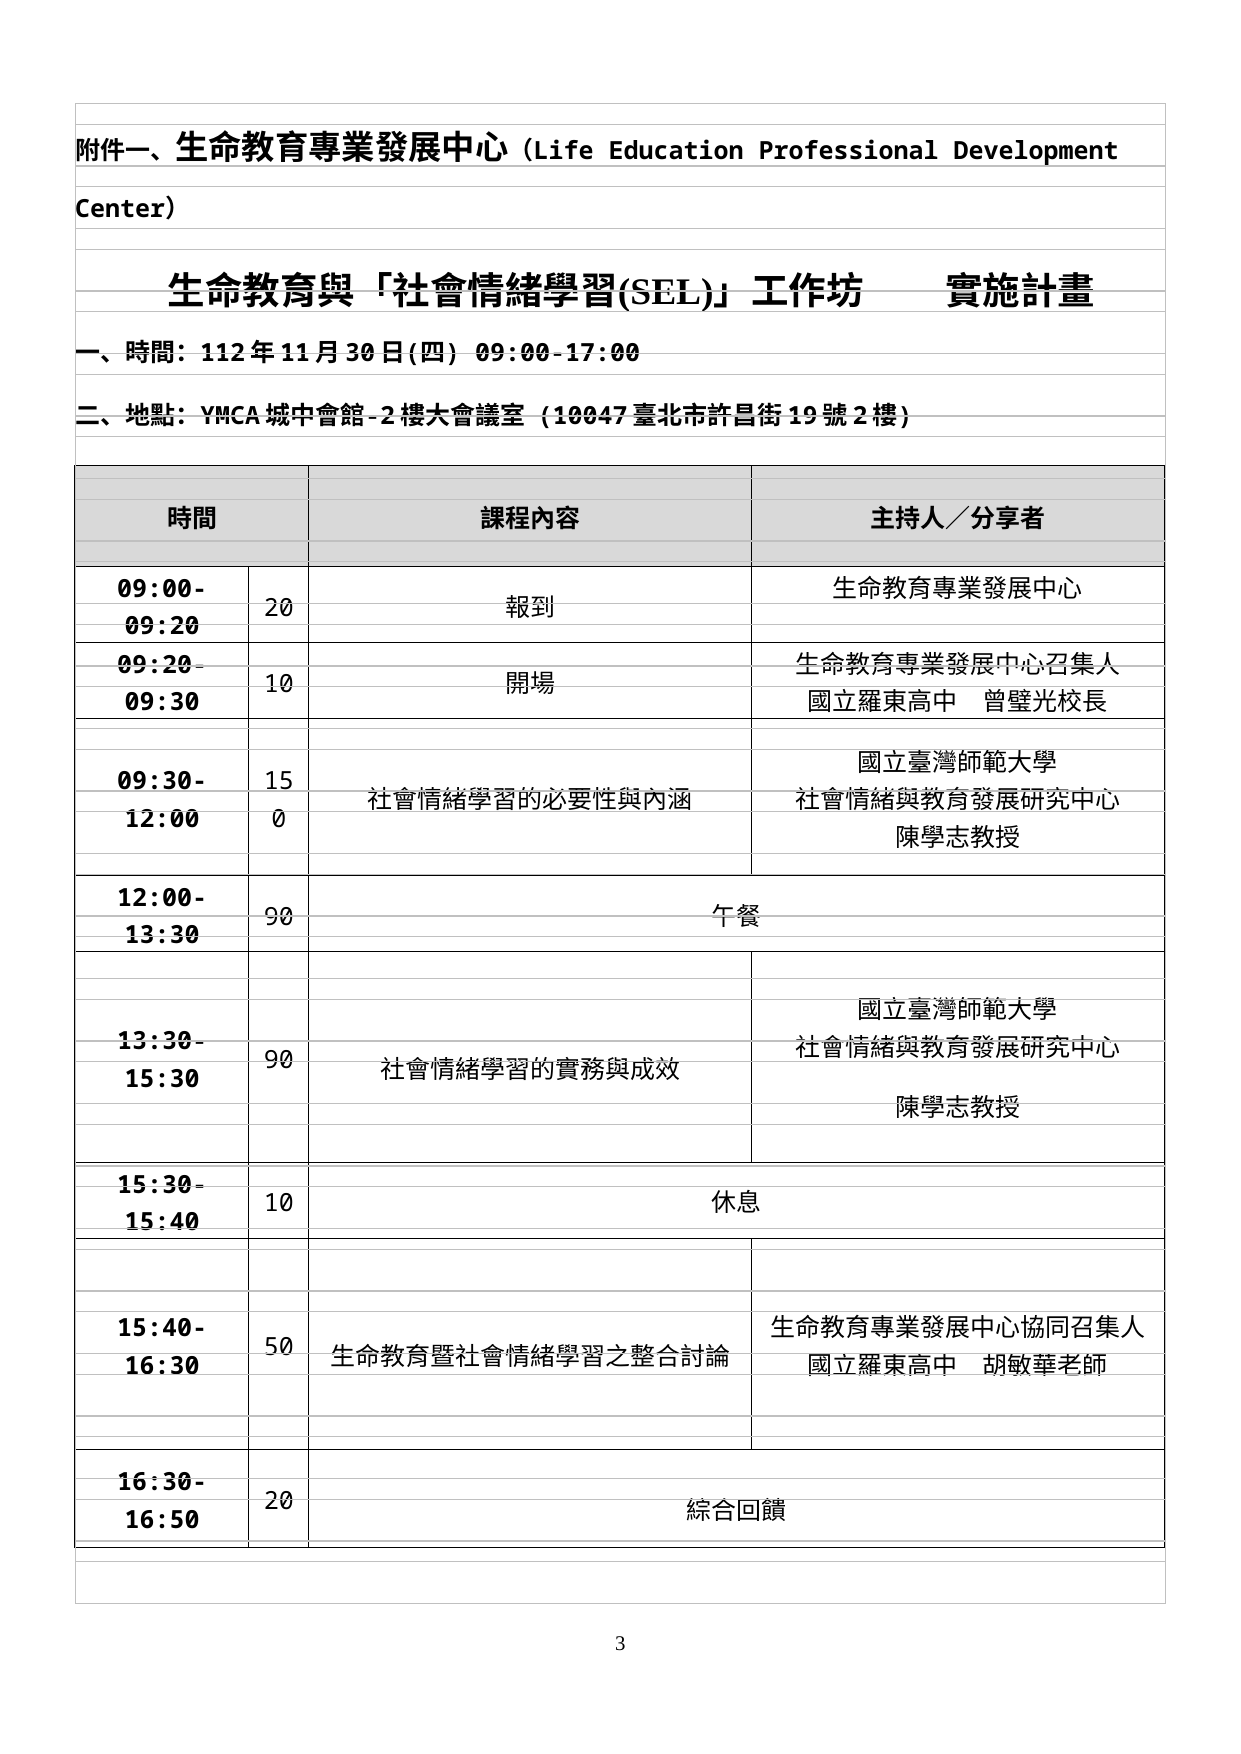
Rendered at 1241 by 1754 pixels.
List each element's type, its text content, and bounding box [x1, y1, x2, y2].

text [76, 104, 1165, 124]
table_cell 09:20-09:30 [76, 667, 248, 686]
table_cell 15 [249, 750, 308, 790]
table_cell 生命教育專業發展中心協同召集人 國立羅東高中 胡敏華老師 [752, 1292, 1164, 1311]
table_cell [309, 812, 751, 853]
table_cell [249, 719, 308, 728]
table_cell 09:00-09:20 [76, 567, 248, 603]
table_cell 生命教育暨社會情緒學習之整合討論 [309, 1250, 751, 1290]
table_cell 20 [249, 1542, 308, 1547]
table_cell 13:30-15:30 [76, 1062, 248, 1103]
text Center） [76, 187, 1165, 228]
text 一、時間：112年11月30日(四) 09:00-17:00 [76, 312, 1165, 353]
table_cell 報到 [309, 567, 751, 603]
table_cell 生命教育專業發展中心協同召集人 國立羅東高中 胡敏華老師 [752, 1312, 1164, 1353]
table_cell 50 [249, 1354, 308, 1374]
table_cell 國立臺灣師範大學 社會情緒與教育發展研究中心 陳學志教授 [752, 979, 1164, 999]
table_cell 90 [249, 1125, 308, 1162]
table_cell 10 [249, 1187, 308, 1228]
table_cell [309, 750, 751, 790]
table_cell 午餐 [309, 876, 1164, 915]
text 生命教育與「社會情緒學習(SEL)」工作坊 實施計畫 [707, 292, 1165, 309]
table_header [309, 479, 751, 499]
table_cell 13:30-15:30 [76, 979, 248, 999]
table_cell 生命教育暨社會情緒學習之整合討論 [309, 1239, 751, 1249]
text 生命教育與「社會情緒學習(SEL)」工作坊 實施計畫 [76, 292, 623, 309]
table_cell [309, 979, 751, 999]
table_cell 90 [249, 1104, 308, 1124]
table_cell 生命教育專業發展中心協同召集人 國立羅東高中 胡敏華老師 [945, 1354, 988, 1374]
table_header [752, 479, 1164, 499]
table_header [76, 542, 308, 561]
table_header 時間 [76, 500, 308, 540]
table_cell [309, 1104, 751, 1124]
table_cell [752, 604, 1164, 624]
table_header [309, 466, 751, 478]
table_cell 生命教育專業發展中心協同召集人 國立羅東高中 胡敏華老師 [752, 1417, 1164, 1436]
table_cell 生命教育專業發展中心召集人 國立羅東高中 曾璧光校長 [752, 643, 1164, 665]
table_cell 90 [249, 1042, 308, 1061]
table_cell [309, 1229, 1164, 1238]
table_cell [752, 625, 1164, 642]
table_cell 90 [249, 917, 308, 936]
table_cell 16:30 [76, 1354, 248, 1374]
table_cell 生命教育暨社會情緒學習之整合討論 [309, 1375, 751, 1415]
table_header [752, 466, 1164, 478]
table_cell 90 [249, 876, 308, 915]
table_cell 20 [249, 604, 308, 624]
table_cell 10 [249, 687, 308, 718]
table_cell 90 [282, 1052, 287, 1061]
table_cell 20 [283, 1500, 289, 1507]
table_cell 90 [249, 1000, 308, 1040]
table_cell 午餐 [309, 937, 1164, 951]
table_cell 報到 [309, 625, 751, 642]
table_cell 20 [249, 1500, 308, 1540]
table_cell 12:00 [76, 812, 248, 853]
table_cell 90 [267, 909, 274, 915]
table_cell 90 [267, 1052, 274, 1060]
table_cell [76, 1375, 248, 1415]
text 一、時間：112年11月30日(四) 09:00-17:00 [76, 354, 1165, 372]
table_cell 20 [249, 1450, 308, 1478]
table_cell 20 [249, 1479, 308, 1499]
table_cell 90 [249, 1062, 308, 1103]
table_cell 16:30-16:50 [76, 1542, 248, 1547]
table_cell 90 [249, 937, 308, 951]
table_cell 13:30-15:30 [76, 952, 248, 978]
table_cell 13:30-15:30 [76, 1104, 248, 1124]
table_cell 15:30-15:40 [76, 1167, 248, 1186]
table_cell 生命教育暨社會情緒學習之整合討論 [309, 1354, 751, 1374]
table_cell 13:30-15:30 [76, 1125, 248, 1162]
table_cell 10 [249, 643, 308, 665]
table_cell 國立臺灣師範大學 社會情緒與教育發展研究中心 陳學志教授 [752, 952, 1164, 978]
table_cell 生命教育暨社會情緒學習之整合討論 [309, 1312, 751, 1353]
table_cell 國立臺灣師範大學 社會情緒與教育發展研究中心 陳學志教授 [752, 1062, 1164, 1103]
table_cell 50 [249, 1250, 308, 1290]
table_header [752, 562, 1164, 566]
text [76, 167, 1165, 186]
table_cell 16:30-16:50 [76, 1479, 248, 1499]
table_cell [76, 729, 248, 749]
table_cell 20 [249, 567, 308, 603]
table_cell 生命教育專業發展中心 [752, 567, 1164, 603]
table_cell 生命教育專業發展中心協同召集人 國立羅東高中 胡敏華老師 [752, 1250, 1164, 1290]
table_cell [76, 1239, 248, 1249]
table_header [309, 562, 751, 566]
table_cell [309, 952, 751, 978]
table_cell [76, 1250, 248, 1290]
table_cell 國立臺灣師範大學 社會情緒與教育發展研究中心 陳學志教授 [752, 1104, 1164, 1124]
table_cell 12:00-13:30 [76, 917, 248, 936]
table_cell 90 [249, 952, 308, 978]
table_header [76, 479, 308, 499]
table_header [76, 562, 308, 566]
table_cell [309, 1042, 751, 1061]
table_cell 90 [249, 979, 308, 999]
table_cell 13:30-15:30 [76, 1042, 248, 1061]
table_cell [249, 854, 308, 874]
table_cell 50 [249, 1375, 308, 1415]
table_cell [309, 1000, 751, 1040]
text 生命教育與「社會情緒學習(SEL)」工作坊 實施計畫 [624, 292, 707, 309]
table_cell [752, 729, 1164, 749]
table_cell 開場 [309, 643, 751, 665]
text 附件一、生命教育專業發展中心（Life Education Professional Development [76, 125, 1165, 165]
table_cell 社會情緒與教育發展研究中心 [752, 792, 1164, 811]
table_cell 09:00-09:20 [76, 625, 248, 642]
table_cell [76, 1417, 248, 1436]
table_cell 生命教育專業發展中心召集人 國立羅東高中 曾璧光校長 [752, 687, 1164, 718]
table_cell 生命教育暨社會情緒學習之整合討論 [309, 1417, 751, 1436]
table_cell 陳學志教授 [752, 812, 1164, 853]
text 二、地點：YMCA城中會館-2樓大會議室 (10047臺北市許昌街19號2樓) [76, 375, 1165, 415]
table_cell 生命教育專業發展中心協同召集人 國立羅東高中 胡敏華老師 [752, 1239, 1164, 1249]
table_cell [309, 1167, 1164, 1186]
table_header [76, 466, 308, 478]
table_cell 50 [249, 1312, 308, 1353]
table_cell 生命教育專業發展中心協同召集人 國立羅東高中 胡敏華老師 [862, 1354, 893, 1374]
table_cell [76, 854, 248, 874]
table_cell [309, 1542, 1164, 1547]
table_cell 0 [249, 812, 308, 853]
table_cell [76, 1292, 248, 1311]
table_cell 生命教育專業發展中心協同召集人 國立羅東高中 胡敏華老師 [752, 1437, 1164, 1449]
table_cell 社會情緒學習的必要性與內涵 [309, 792, 751, 811]
table_cell 社會情緒學習的實務與成效 [309, 1062, 751, 1103]
text 生命教育與「社會情緒學習(SEL)」工作坊 實施計畫 [76, 250, 1165, 290]
table_cell 13:30-15:30 [76, 1000, 248, 1040]
table_cell [309, 1125, 751, 1162]
table_cell 國立臺灣師範大學 [752, 750, 1164, 790]
table_cell 生命教育專業發展中心協同召集人 國立羅東高中 胡敏華老師 [1024, 1354, 1068, 1374]
table_cell [309, 1450, 1164, 1478]
table_header [752, 542, 1164, 561]
table_cell 12:00-13:30 [76, 876, 248, 915]
table_cell 09:00-09:20 [76, 604, 248, 624]
table_cell [309, 854, 751, 874]
table_header 課程內容 [309, 500, 751, 540]
table_cell 生命教育專業發展中心召集人 國立羅東高中 曾璧光校長 [752, 667, 1164, 686]
text 二、地點：YMCA城中會館-2樓大會議室 (10047臺北市許昌街19號2樓) [76, 417, 1165, 434]
table_cell 生命教育暨社會情緒學習之整合討論 [309, 1292, 751, 1311]
table_cell 50 [249, 1417, 308, 1436]
table_cell [309, 1479, 1164, 1499]
table_cell [249, 1167, 308, 1186]
table_cell [249, 729, 308, 749]
table_cell [76, 1437, 248, 1449]
table_cell 50 [282, 1339, 287, 1349]
table_cell 50 [249, 1239, 308, 1249]
table_cell 15:30-15:40 [76, 1187, 248, 1228]
table_cell [309, 719, 751, 728]
table_cell 綜合回饋 [309, 1500, 1164, 1540]
table_cell [76, 792, 248, 811]
table_cell 國立臺灣師範大學 社會情緒與教育發展研究中心 陳學志教授 [752, 1125, 1164, 1162]
table_cell [76, 719, 248, 728]
table_cell 15:30-15:40 [76, 1229, 248, 1238]
table_cell 10 [282, 676, 287, 686]
table_cell 報到 [309, 604, 751, 624]
table_cell 生命教育專業發展中心協同召集人 國立羅東高中 胡敏華老師 [895, 1354, 943, 1374]
table_cell 生命教育專業發展中心協同召集人 國立羅東高中 胡敏華老師 [1100, 1354, 1164, 1374]
table_cell 生命教育暨社會情緒學習之整合討論 [309, 1437, 751, 1449]
table_cell [752, 719, 1164, 728]
table_cell [752, 854, 1164, 874]
table_cell [249, 1229, 308, 1238]
table_cell 12:00-13:30 [76, 937, 248, 951]
table_cell 20 [249, 625, 308, 642]
table_cell [249, 792, 308, 811]
table_header 主持人／分享者 [752, 500, 1164, 540]
table_cell 50 [249, 1292, 308, 1311]
table_cell 生命教育專業發展中心協同召集人 國立羅東高中 胡敏華老師 [752, 1354, 809, 1374]
table_cell 開場 [309, 687, 751, 718]
table_cell 16:30-16:50 [76, 1500, 248, 1540]
table_cell 50 [283, 1343, 289, 1353]
table_cell 15:40- [76, 1312, 248, 1353]
table_cell 50 [249, 1437, 308, 1449]
table_cell 國立臺灣師範大學 社會情緒與教育發展研究中心 陳學志教授 [752, 1042, 1164, 1061]
table_cell 09:20-09:30 [76, 643, 248, 665]
table_cell 生命教育專業發展中心協同召集人 國立羅東高中 胡敏華老師 [752, 1375, 1164, 1415]
table_cell 午餐 [309, 917, 1164, 936]
table_cell 16:30-16:50 [76, 1450, 248, 1478]
table_cell 國立臺灣師範大學 社會情緒與教育發展研究中心 陳學志教授 [752, 1000, 1164, 1040]
table_cell 開場 [309, 667, 751, 686]
table_cell 生命教育專業發展中心協同召集人 國立羅東高中 胡敏華老師 [830, 1354, 870, 1374]
table_cell 09:30- [76, 750, 248, 790]
table_cell 休息 [309, 1187, 1164, 1228]
table_cell [309, 729, 751, 749]
table_cell 10 [249, 667, 308, 686]
table_header [309, 542, 751, 561]
table_cell 09:20-09:30 [76, 687, 248, 718]
table_cell 20 [283, 604, 289, 614]
